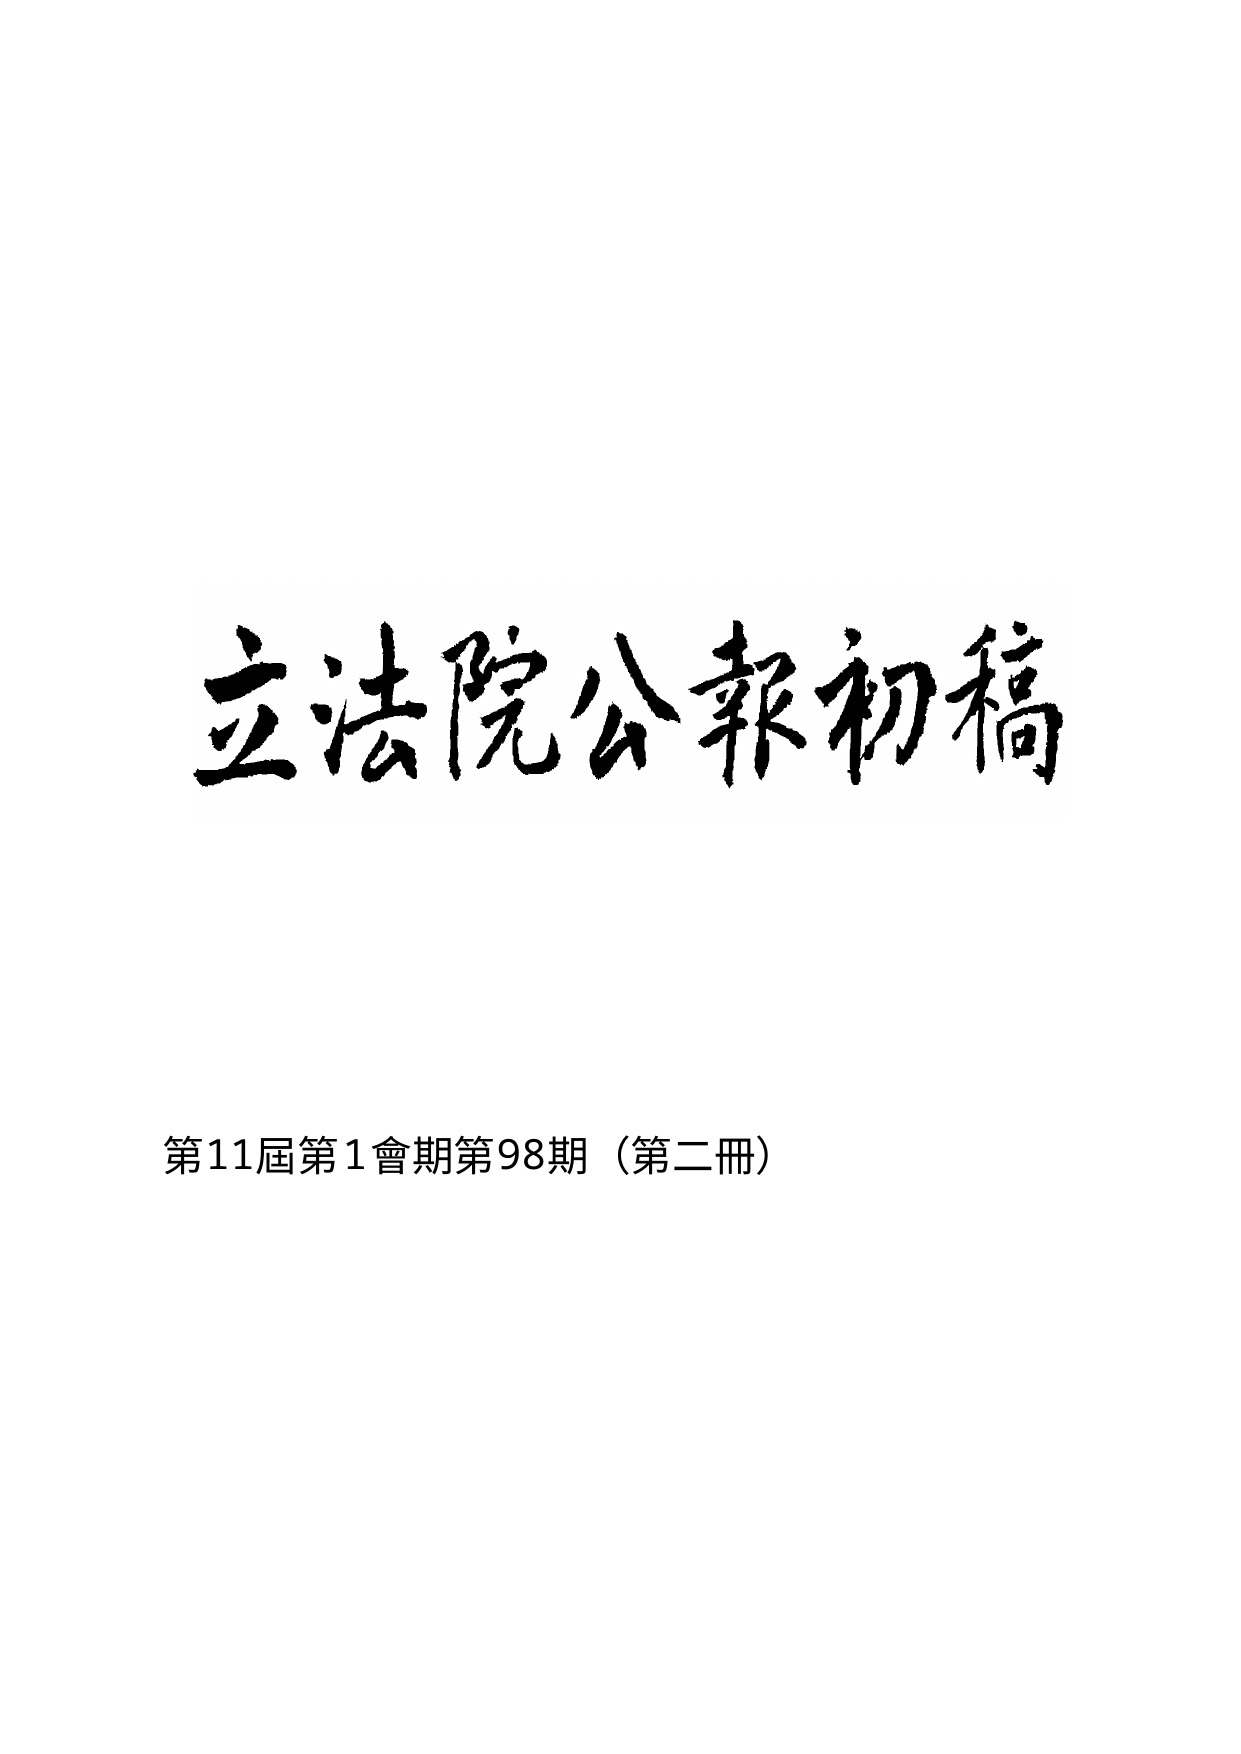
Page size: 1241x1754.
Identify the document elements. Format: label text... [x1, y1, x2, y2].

table_header [151, 406, 1098, 902]
table_header 第11屆第1會期第98期（第二冊） [151, 1089, 825, 1234]
